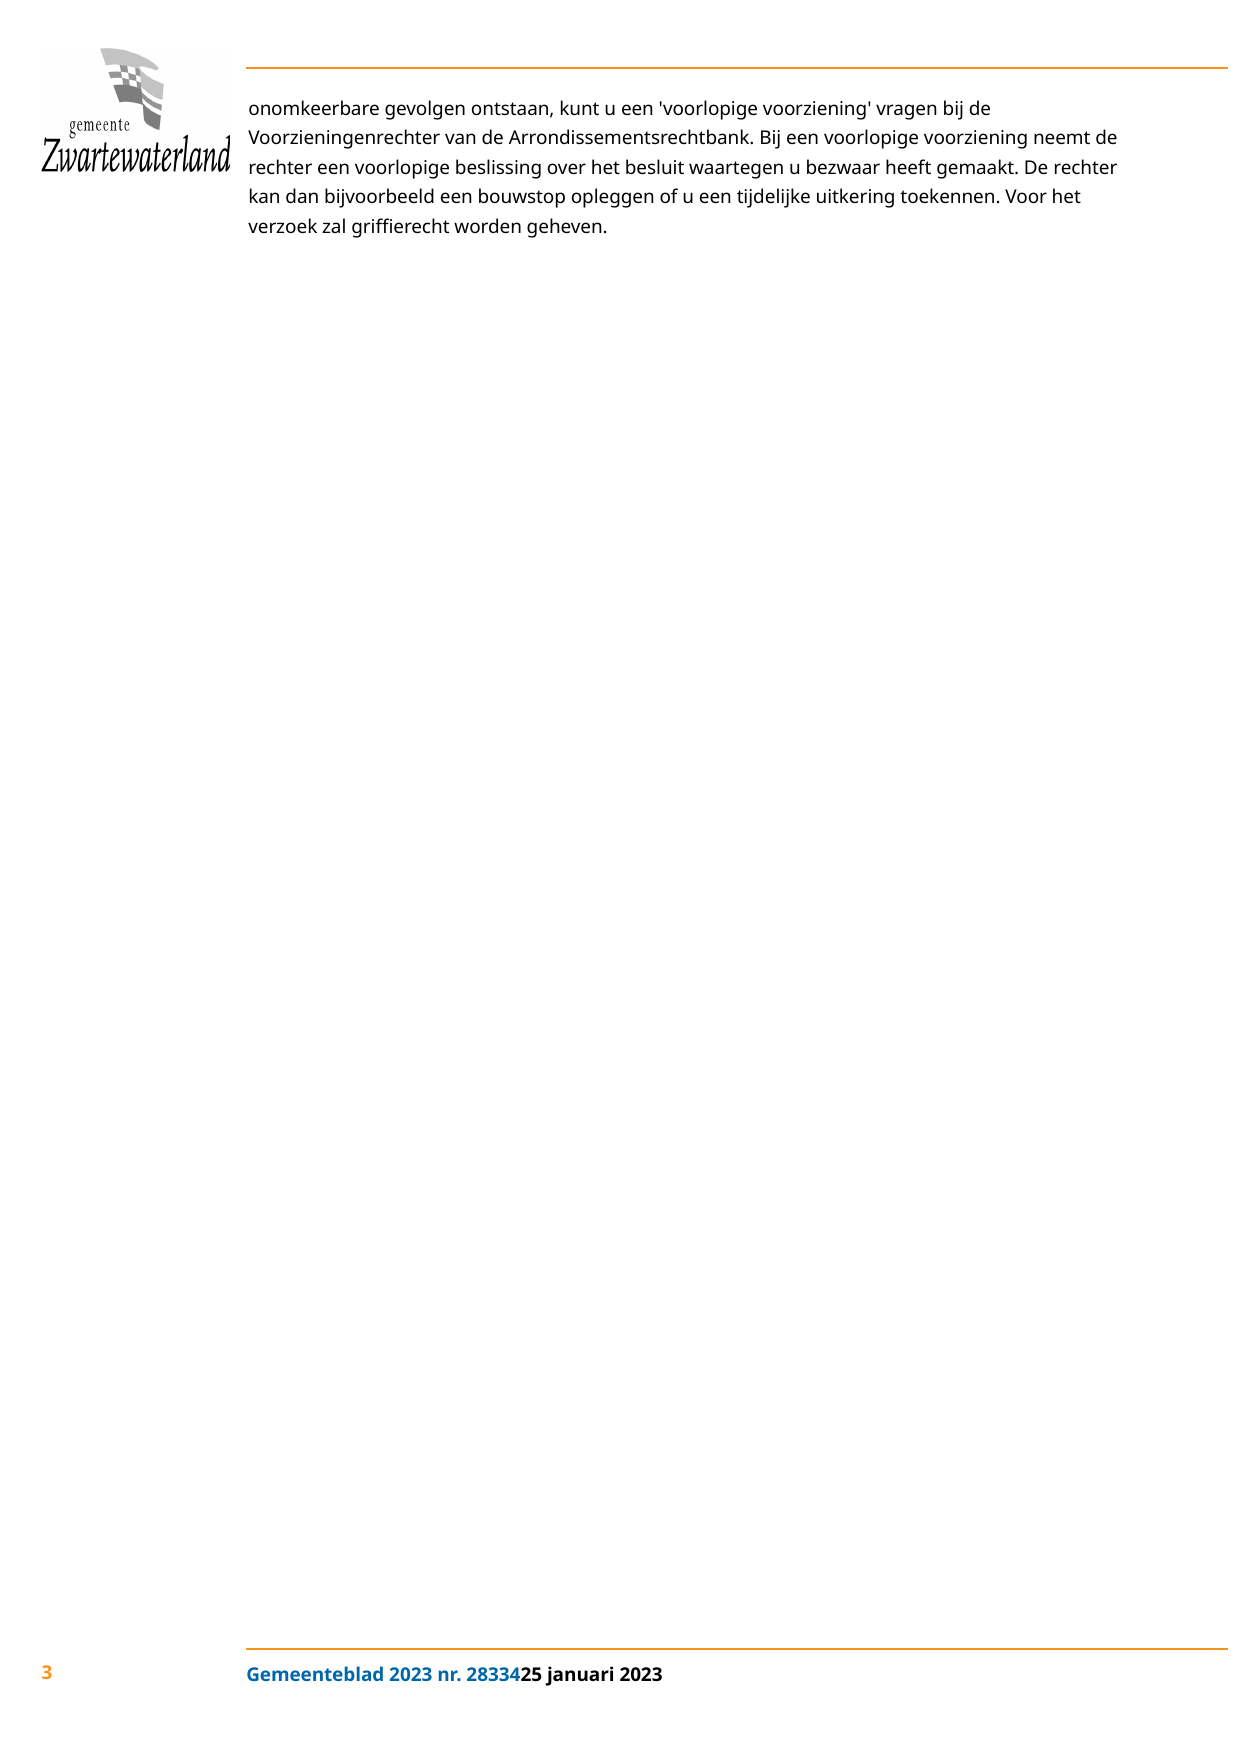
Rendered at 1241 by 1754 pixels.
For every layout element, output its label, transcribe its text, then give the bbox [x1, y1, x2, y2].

picture [41, 47, 231, 172]
text onomkeerbare gevolgen ontstaan, kunt u een 'voorlopige voorziening' vragen bij de Voorzieningenrechter van de Arrondissementsrechtbank. Bij een voorlopige voorziening neemt de rechter een voorlopige beslissing over het besluit waartegen u bezwaar heeft gemaakt. De rechter kan dan bijvoorbeeld een bouwstop opleggen of u een tijdelijke uitkering toekennen. Voor het verzoek zal griffierecht worden geheven. [248, 95, 1152, 239]
